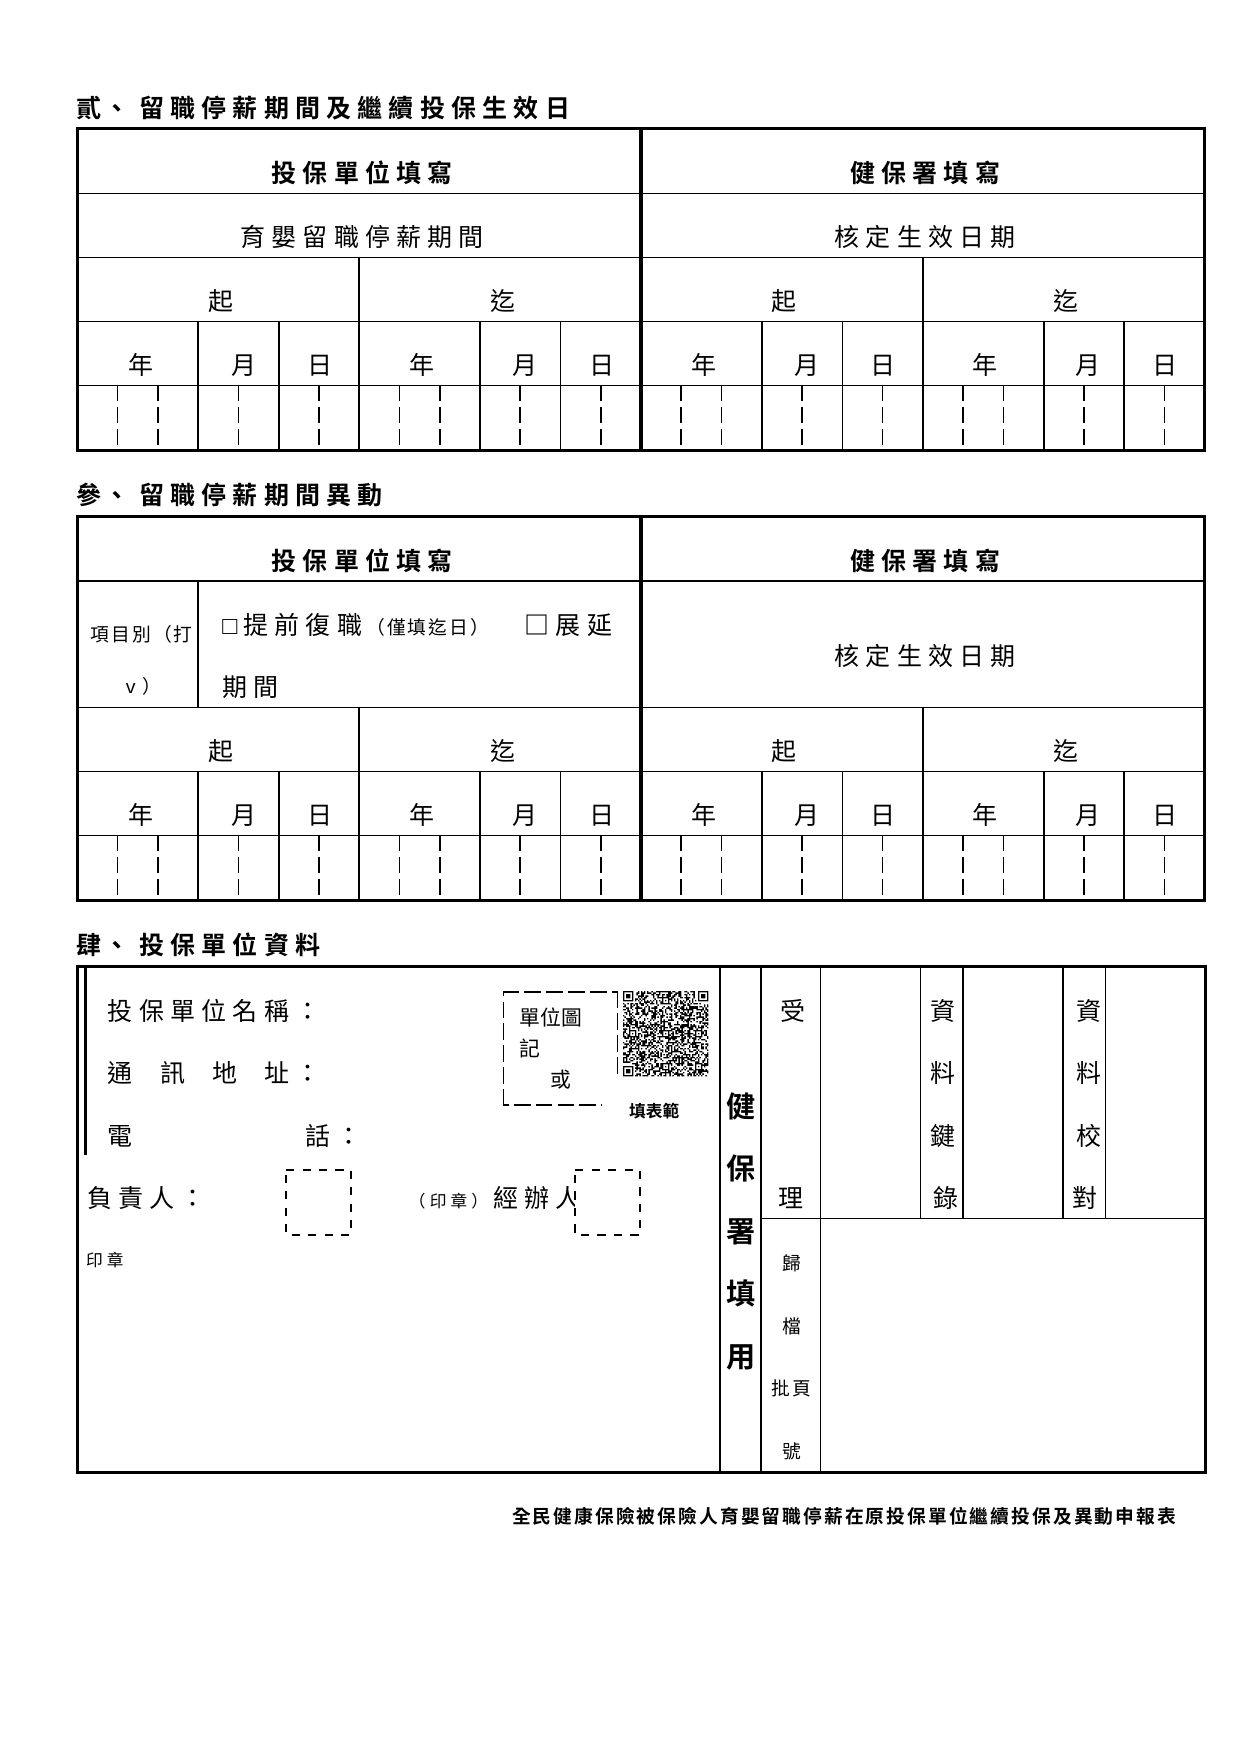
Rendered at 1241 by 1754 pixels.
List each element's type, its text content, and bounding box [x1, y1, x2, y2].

table_cell [400, 386, 440, 449]
table_cell [883, 836, 922, 899]
table_header 資 料 校 對 [1064, 968, 1105, 1218]
table_cell [239, 386, 278, 449]
table_cell [319, 386, 358, 449]
table_cell [924, 386, 963, 449]
table_cell [1045, 386, 1084, 449]
table_cell [239, 836, 278, 899]
table_cell [520, 836, 560, 899]
table_cell 日 [280, 772, 358, 835]
table_cell [481, 386, 520, 449]
table_cell 月 [481, 322, 560, 385]
table_cell 年 [924, 322, 1043, 385]
table_cell [561, 836, 601, 899]
table_cell [199, 836, 238, 899]
table_cell [924, 836, 963, 899]
table_header [964, 968, 1062, 1218]
table_header 健保署填寫 [643, 130, 1203, 193]
table_cell [722, 836, 761, 899]
table_cell [520, 386, 560, 449]
table_cell [1164, 386, 1203, 449]
table_cell [883, 386, 922, 449]
table_cell [1125, 836, 1164, 899]
table_cell 起 [79, 258, 358, 321]
table_header 投保單位填寫 [79, 130, 639, 193]
table_cell [79, 836, 118, 899]
table_cell [360, 386, 399, 449]
table_header 受 理 [762, 968, 820, 1218]
table_cell [601, 836, 639, 899]
table_cell [1125, 386, 1164, 449]
table_cell [1084, 836, 1123, 899]
table_cell 月 [1045, 322, 1123, 385]
table_cell 迄 [924, 258, 1203, 321]
table_cell [1084, 386, 1123, 449]
table_cell 年 [924, 772, 1043, 835]
table_cell 日 [561, 322, 639, 385]
table_cell [1003, 386, 1043, 449]
table_cell [199, 386, 238, 449]
table_cell [843, 836, 883, 899]
table_cell [1003, 836, 1043, 899]
table_cell 年 [643, 322, 761, 385]
table_cell [1164, 836, 1203, 899]
table_cell [79, 386, 118, 449]
table_header [821, 968, 920, 1218]
table_cell [843, 386, 883, 449]
table_cell [118, 836, 158, 899]
table_cell 起 [643, 708, 922, 771]
table_cell [481, 836, 520, 899]
text 參、留職停薪期間異動 [65, 452, 1188, 514]
table_cell 月 [481, 772, 560, 835]
table_cell 迄 [360, 708, 639, 771]
table_cell [681, 836, 722, 899]
table_cell [280, 836, 319, 899]
table_cell [601, 386, 639, 449]
table_cell [763, 386, 802, 449]
table_cell [561, 386, 601, 449]
table_cell [360, 836, 399, 899]
table_cell 迄 [360, 258, 639, 321]
text 肆、投保單位資料 [65, 902, 1188, 964]
table_cell [722, 386, 761, 449]
table_cell 年 [360, 322, 479, 385]
table_header [1106, 968, 1204, 1218]
table_cell 日 [843, 772, 922, 835]
table_cell 年 [79, 772, 197, 835]
table_cell 日 [561, 772, 639, 835]
table_cell 日 [1125, 322, 1203, 385]
table_cell 月 [763, 772, 842, 835]
table_cell 核定生效日期 [643, 582, 1203, 707]
table_cell 年 [360, 772, 479, 835]
table_header 投保單位名稱： 通 訊 地 址： 電 話： 負責人： （印章）經辦人： 印章 [79, 968, 719, 1471]
table_cell 歸 檔 批頁號 [762, 1219, 820, 1471]
table_cell [1045, 836, 1084, 899]
table_cell 日 [1125, 772, 1203, 835]
table_cell 起 [79, 708, 358, 771]
table_cell 年 [79, 322, 197, 385]
table_cell 月 [1045, 772, 1123, 835]
table_cell 年 [643, 772, 761, 835]
table_cell [118, 386, 158, 449]
table_cell [802, 386, 842, 449]
table_cell 日 [280, 322, 358, 385]
table_cell □提前復職（僅填迄日） □展延期間 [199, 582, 639, 707]
table_cell 起 [643, 258, 922, 321]
table_cell [158, 836, 197, 899]
table_cell 月 [199, 322, 278, 385]
table_cell [963, 386, 1003, 449]
table_header 投保單位填寫 [79, 518, 639, 580]
table_header 健保署填寫 [643, 518, 1203, 580]
table_cell [319, 836, 358, 899]
table_cell 日 [843, 322, 922, 385]
table_cell [763, 836, 802, 899]
text 貳、留職停薪期間及繼續投保生效日 [65, 64, 1188, 127]
table_header 資 料 鍵 錄 [921, 968, 962, 1218]
table_header 健 保 署 填 用 [721, 968, 760, 1471]
text 全民健康保險被保險人育嬰留職停薪在原投保單位繼續投保及異動申報表 [52, 1474, 1188, 1536]
table_cell [440, 836, 479, 899]
table_cell [158, 386, 197, 449]
table_cell [440, 386, 479, 449]
table_cell 核定生效日期 [643, 194, 1203, 257]
table_cell 月 [763, 322, 842, 385]
table_cell 迄 [924, 708, 1203, 771]
table_cell [681, 386, 722, 449]
table_cell [821, 1219, 1204, 1471]
table_cell 月 [199, 772, 278, 835]
table_cell 項目別（打v） [79, 582, 197, 707]
table_cell [280, 386, 319, 449]
table_cell 育嬰留職停薪期間 [79, 194, 639, 257]
table_cell [963, 836, 1003, 899]
table_cell [643, 386, 681, 449]
table_cell [643, 836, 681, 899]
table_cell [802, 836, 842, 899]
table_cell [400, 836, 440, 899]
